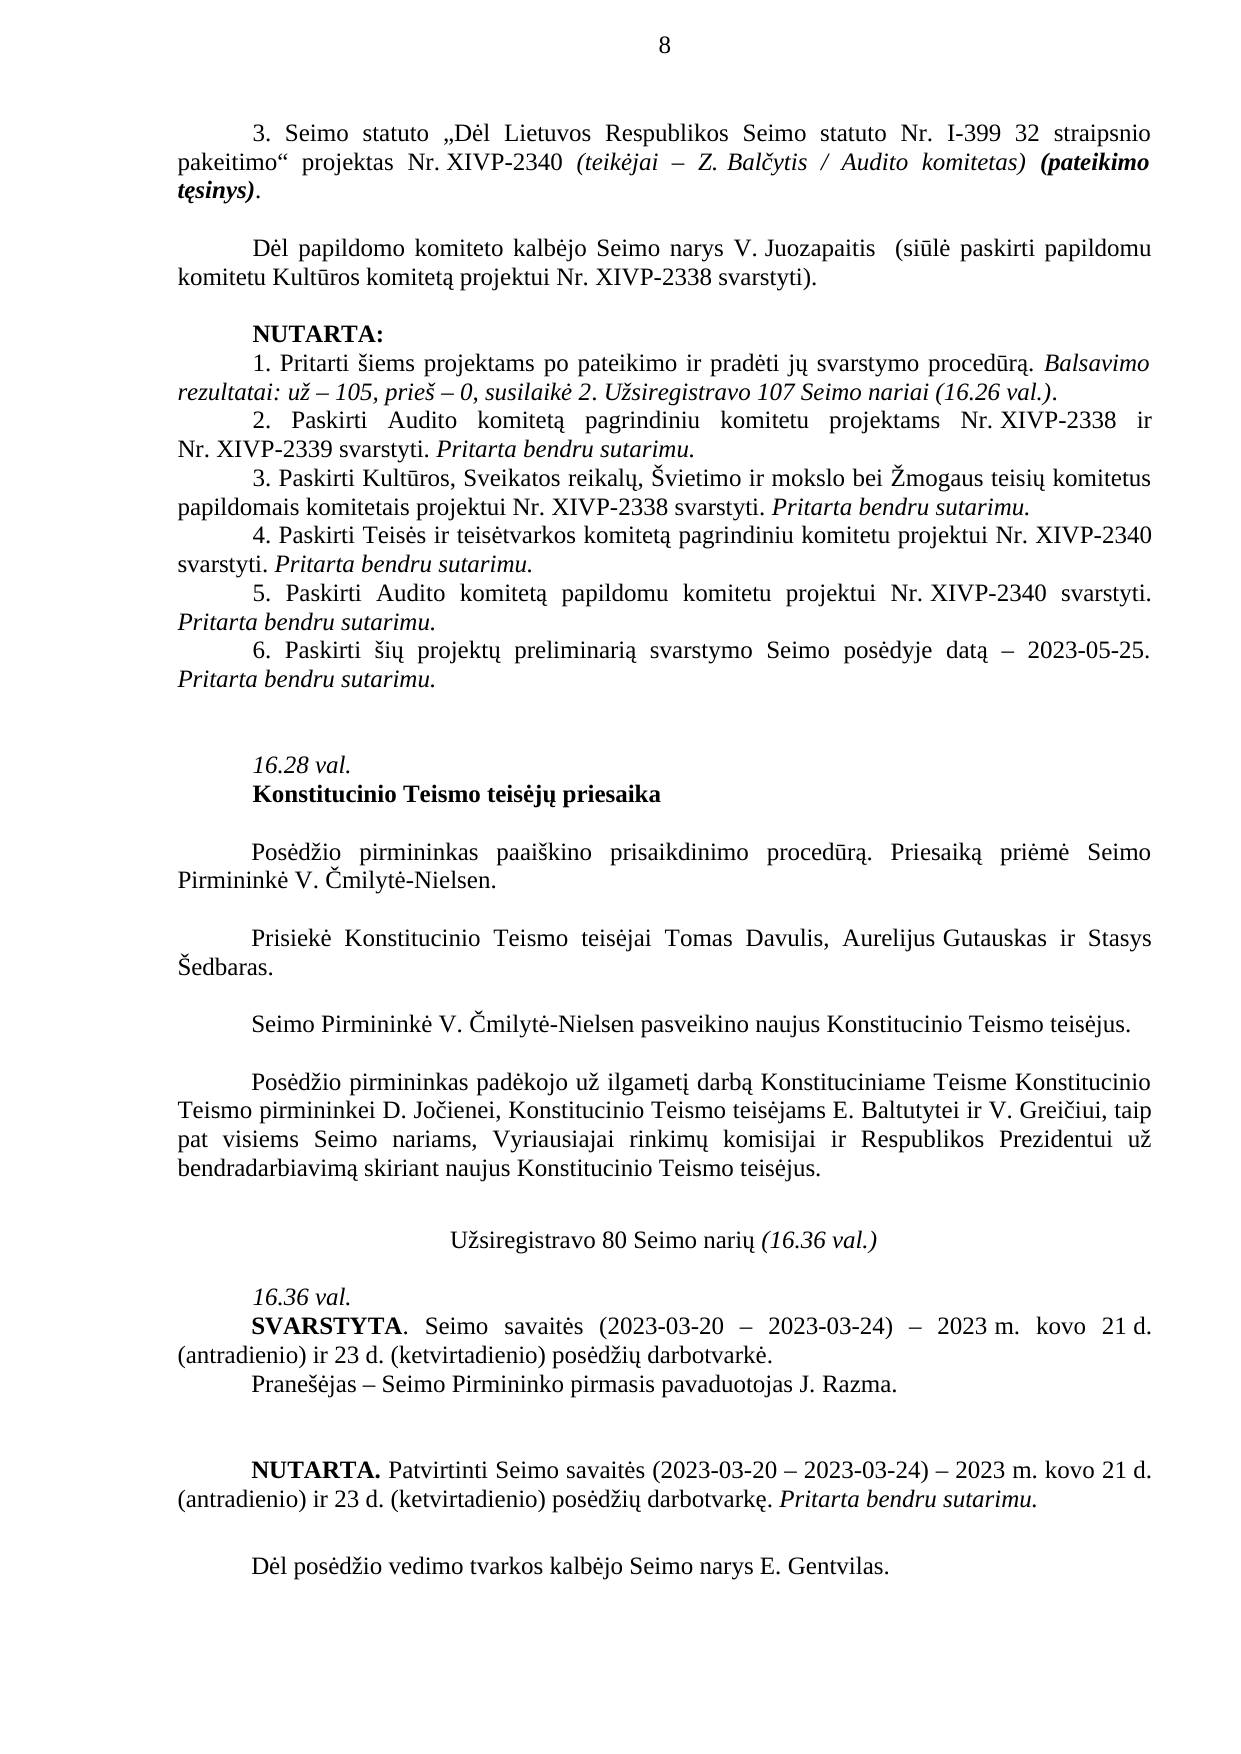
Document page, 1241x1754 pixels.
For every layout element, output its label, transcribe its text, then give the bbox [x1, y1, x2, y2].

text Prisiekė Konstitucinio Teismo teisėjai Tomas Davulis, Aurelijus Gutauskas ir Stasys Šedbaras. [177, 923, 1152, 981]
text 3. Paskirti Kultūros, Sveikatos reikalų, Švietimo ir mokslo bei Žmogaus teisių komitetus papildomais komitetais projektui Nr. XIVP-2338 svarstyti. Pritarta bendru sutarimu. [177, 463, 1152, 521]
text NUTARTA: [177, 319, 1152, 348]
text NUTARTA. Patvirtinti Seimo savaitės (2023-03-20 – 2023-03-24) – 2023 m. kovo 21 d. (antradienio) ir 23 d. (ketvirtadienio) posėdžių darbotvarkę. Pritarta bendru sutarimu. [177, 1455, 1152, 1512]
text 2. Paskirti Audito komitetą pagrindiniu komitetu projektams Nr. XIVP-2338 ir Nr. XIVP-2339 svarstyti. Pritarta bendru sutarimu. [177, 406, 1152, 463]
text Pranešėjas – Seimo Pirmininko pirmasis pavaduotojas J. Razma. [177, 1369, 1152, 1397]
text 16.28 val. [177, 751, 1152, 779]
text 3. Seimo statuto „Dėl Lietuvos Respublikos Seimo statuto Nr. I-399 32 straipsnio pakeitimo“ projektas Nr. XIVP-2340 (teikėjai – Z. Balčytis / Audito komitetas) (pateikimo tęsinys). [177, 118, 1152, 204]
text 1. Pritarti šiems projektams po pateikimo ir pradėti jų svarstymo procedūrą. Balsavimo rezultatai: už – 105, prieš – 0, susilaikė 2. Užsiregistravo 107 Seimo nariai (16.26 val.). [177, 348, 1152, 406]
text 6. Paskirti šių projektų preliminarią svarstymo Seimo posėdyje datą – 2023-05-25. Pritarta bendru sutarimu. [177, 636, 1152, 693]
subtitle Konstitucinio Teismo teisėjų priesaika [177, 779, 1152, 808]
text Užsiregistravo 80 Seimo narių (16.36 val.) [177, 1225, 1152, 1254]
text Dėl papildomo komiteto kalbėjo Seimo narys V. Juozapaitis (siūlė paskirti papildomu komitetu Kultūros komitetą projektui Nr. XIVP-2338 svarstyti). [177, 233, 1152, 291]
text Posėdžio pirmininkas padėkojo už ilgametį darbą Konstituciniame Teisme Konstitucinio Teismo pirmininkei D. Jočienei, Konstitucinio Teismo teisėjams E. Baltutytei ir V. Greičiui, taip pat visiems Seimo nariams, Vyriausiajai rinkimų komisijai ir Respublikos Prezidentui už bendradarbiavimą skiriant naujus Konstitucinio Teismo teisėjus. [177, 1067, 1152, 1182]
text 5. Paskirti Audito komitetą papildomu komitetu projektui Nr. XIVP-2340 svarstyti. Pritarta bendru sutarimu. [177, 578, 1152, 636]
text 4. Paskirti Teisės ir teisėtvarkos komitetą pagrindiniu komitetu projektui Nr. XIVP-2340 svarstyti. Pritarta bendru sutarimu. [177, 521, 1152, 578]
text SVARSTYTA. Seimo savaitės (2023-03-20 – 2023-03-24) – 2023 m. kovo 21 d. (antradienio) ir 23 d. (ketvirtadienio) posėdžių darbotvarkė. [177, 1311, 1152, 1369]
text Seimo Pirmininkė V. Čmilytė-Nielsen pasveikino naujus Konstitucinio Teismo teisėjus. [177, 1009, 1152, 1038]
text Dėl posėdžio vedimo tvarkos kalbėjo Seimo narys E. Gentvilas. [177, 1551, 1152, 1579]
text Posėdžio pirmininkas paaiškino prisaikdinimo procedūrą. Priesaiką priėmė Seimo Pirmininkė V. Čmilytė-Nielsen. [177, 837, 1152, 894]
text 16.36 val. [177, 1282, 1152, 1311]
